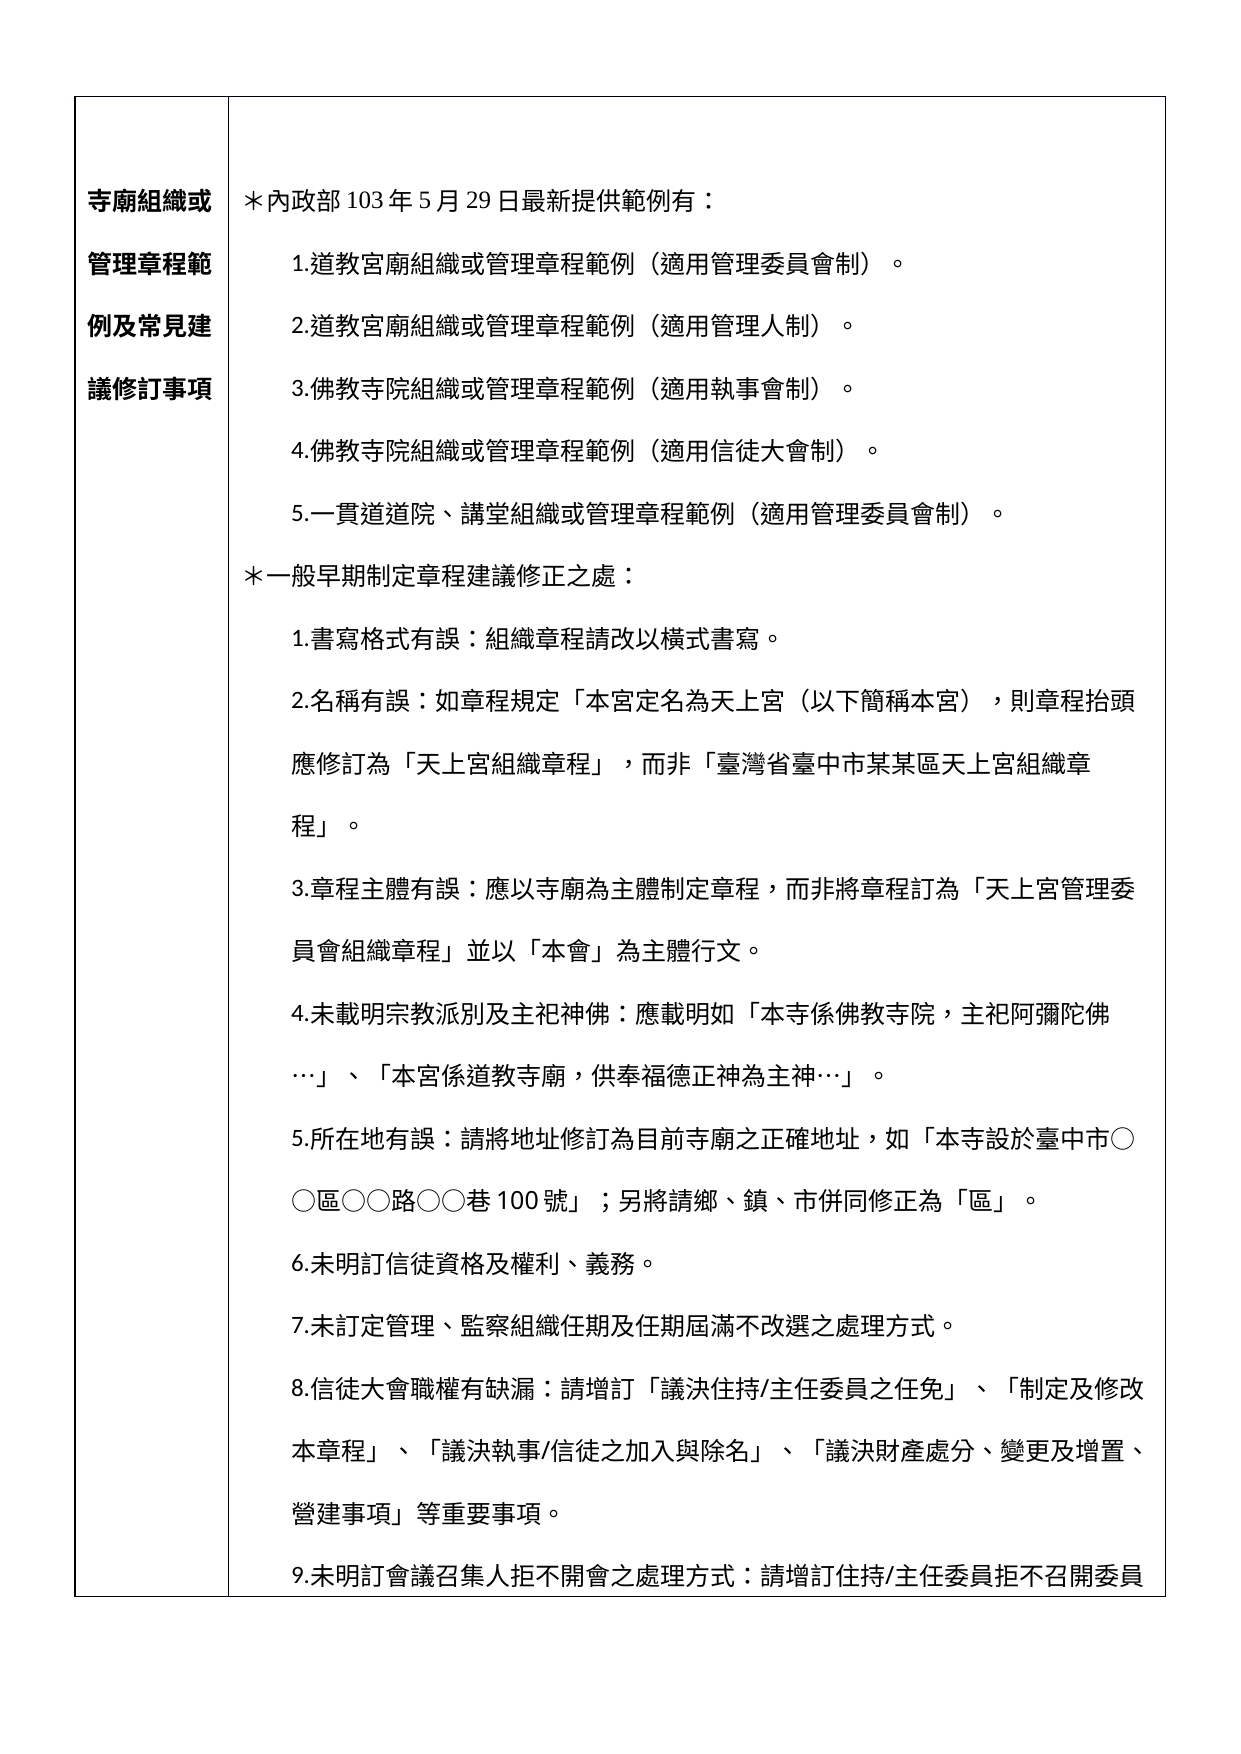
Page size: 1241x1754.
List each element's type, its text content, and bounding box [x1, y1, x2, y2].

table_cell 寺廟組織或管理章程範例及常見建議修訂事項 [76, 97, 228, 1596]
table_cell ＊內政部103年5月29日最新提供範例有： 道教宮廟組織或管理章程範例（適用管理委員會制）。 道教宮廟組織或管理章程範例（適用管理人制）。 佛教寺院組織或管理章程範例（適用執事會制）。 佛教寺院組織或管理章程範例（適用信徒大會制）。 一貫道道院、講堂組織或管理章程範例（適用管理委員會制）。 ＊一般早期制定章程建議修正之處： 書寫格式有誤：組織章程請改以橫式書寫。 名稱有誤：如章程規定「本宮定名為天上宮（以下簡稱本宮），則章程抬頭應修訂為「天上宮組織章程」，而非「臺灣省臺中市某某區天上宮組織章程」。 章程主體有誤：應以寺廟為主體制定章程，而非將章程訂為「天上宮管理委員會組織章程」並以「本會」為主體行文。 未載明宗教派別及主祀神佛：應載明如「本寺係佛教寺院，主祀阿彌陀佛…」、「本宮係道教寺廟，供奉福德正神為主神…」。 所在地有誤：請將地址修訂為目前寺廟之正確地址，如「本寺設於臺中市○○區○○路○○巷100號」；另將請鄉、鎮、市併同修正為「區」。 未明訂信徒資格及權利、義務。 未訂定管理、監察組織任期及任期屆滿不改選之處理方式。 信徒大會職權有缺漏：請增訂「議決住持/主任委員之任免」、「制定及修改本章程」、「議決執事/信徒之加入與除名」、「議決財產處分、變更及增置、營建事項」等重要事項。 未明訂會議召集人拒不開會之處理方式：請增訂住持/主任委員拒不召開委員會議之處理方式。 未明訂組織解散事由與程序、解散後賸餘財產之歸屬及其他必要事項：請載明寺廟解散事由與程序、解散後賸餘財產之歸屬於所在地之地方自治團體等。 [229, 97, 1165, 1596]
